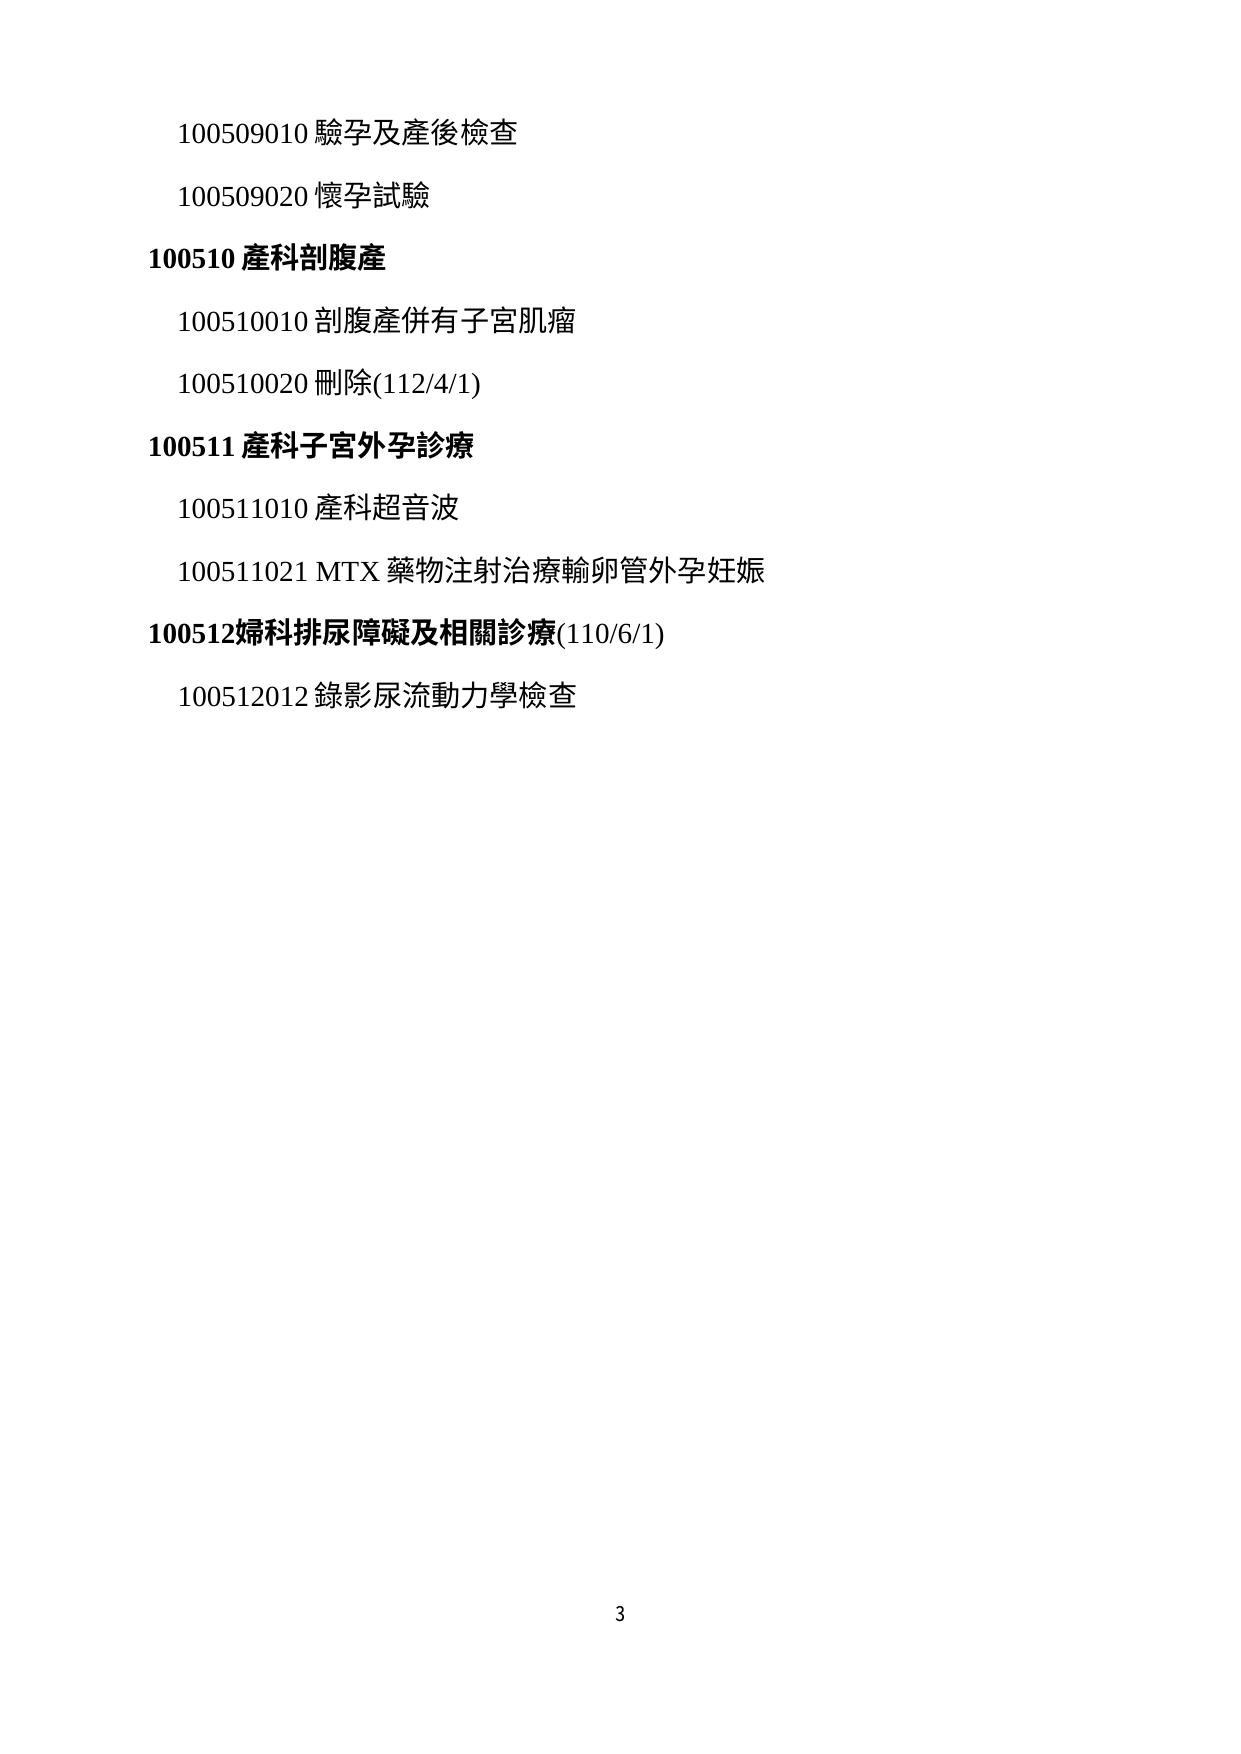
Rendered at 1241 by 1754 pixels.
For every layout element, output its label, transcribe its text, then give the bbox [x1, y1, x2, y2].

text 100512012錄影尿流動力學檢查 [177, 652, 1092, 714]
text 100509010驗孕及產後檢查 [148, 89, 1092, 152]
text 100511產科子宮外孕診療 [148, 402, 1092, 464]
text 100510產科剖腹產 [148, 214, 1092, 277]
text 100511021 MTX藥物注射治療輸卵管外孕妊娠 [148, 527, 1092, 589]
text 100511010產科超音波 [148, 464, 1092, 527]
text 100512婦科排尿障礙及相關診療(110/6/1) [148, 589, 1092, 652]
text 100509020懷孕試驗 [148, 152, 1092, 214]
text 100510010剖腹產併有子宮肌瘤 [148, 277, 1092, 339]
text 100510020刪除(112/4/1) [148, 339, 1092, 402]
